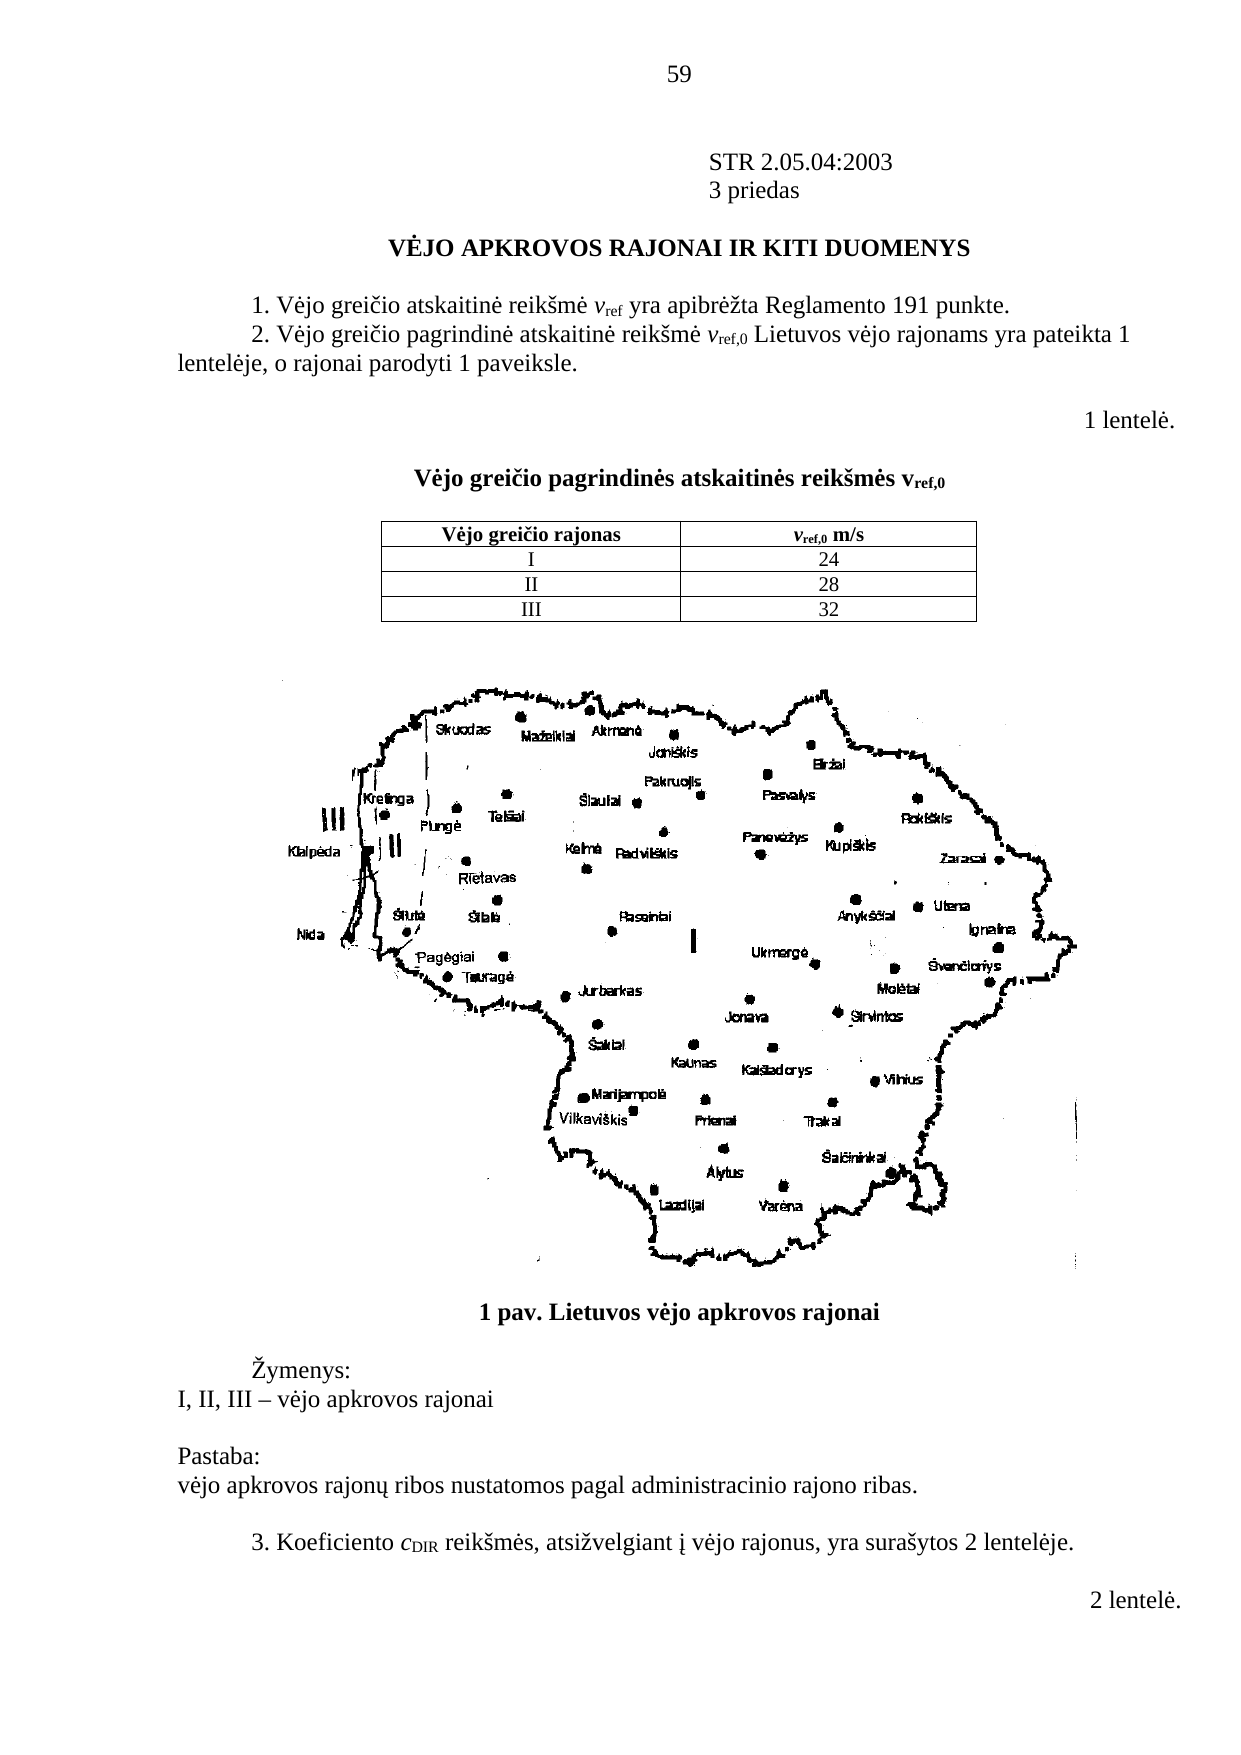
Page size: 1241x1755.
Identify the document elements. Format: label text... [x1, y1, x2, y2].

text Pastaba: [177, 1441, 1181, 1470]
text 2. Vėjo greičio pagrindinė atskaitinė reikšmė vref,0 Lietuvos vėjo rajonams yra pateikta 1 lentelėje, o rajonai parodyti 1 paveiksle. [177, 319, 1181, 377]
text Vėjo apkrovos rajonai ir kiti duomenys [177, 233, 1181, 262]
text STR 2.05.04:2003 [177, 147, 1181, 176]
table_cell 32 [681, 597, 976, 621]
text I, II, III – vėjo apkrovos rajonai [177, 1384, 1181, 1412]
text 3 priedas [177, 176, 1181, 204]
text vėjo apkrovos rajonų ribos nustatomos pagal administracinio rajono ribas. [177, 1470, 1181, 1499]
text 3. Koeficiento cDIR reikšmės, atsižvelgiant į vėjo rajonus, yra surašytos 2 lentelėje. [177, 1527, 1181, 1556]
table_cell II [382, 572, 680, 596]
table_cell I [382, 547, 680, 571]
table_header vref,0 m/s [681, 522, 976, 546]
text 1. Vėjo greičio atskaitinė reikšmė vref yra apibrėžta Reglamento 191 punkte. [177, 291, 1181, 319]
text 2 lentelė. [177, 1585, 1181, 1614]
text 1 lentelė. [177, 406, 1181, 434]
table_cell III [382, 597, 680, 621]
table_cell 24 [681, 547, 976, 571]
text Vėjo greičio pagrindinės atskaitinės reikšmės vref,0 [177, 463, 1181, 492]
text 1 pav. Lietuvos vėjo apkrovos rajonai [177, 1297, 1181, 1326]
text Žymenys: [177, 1355, 1181, 1384]
table_header Vėjo greičio rajonas [382, 522, 680, 546]
table_cell 28 [681, 572, 976, 596]
